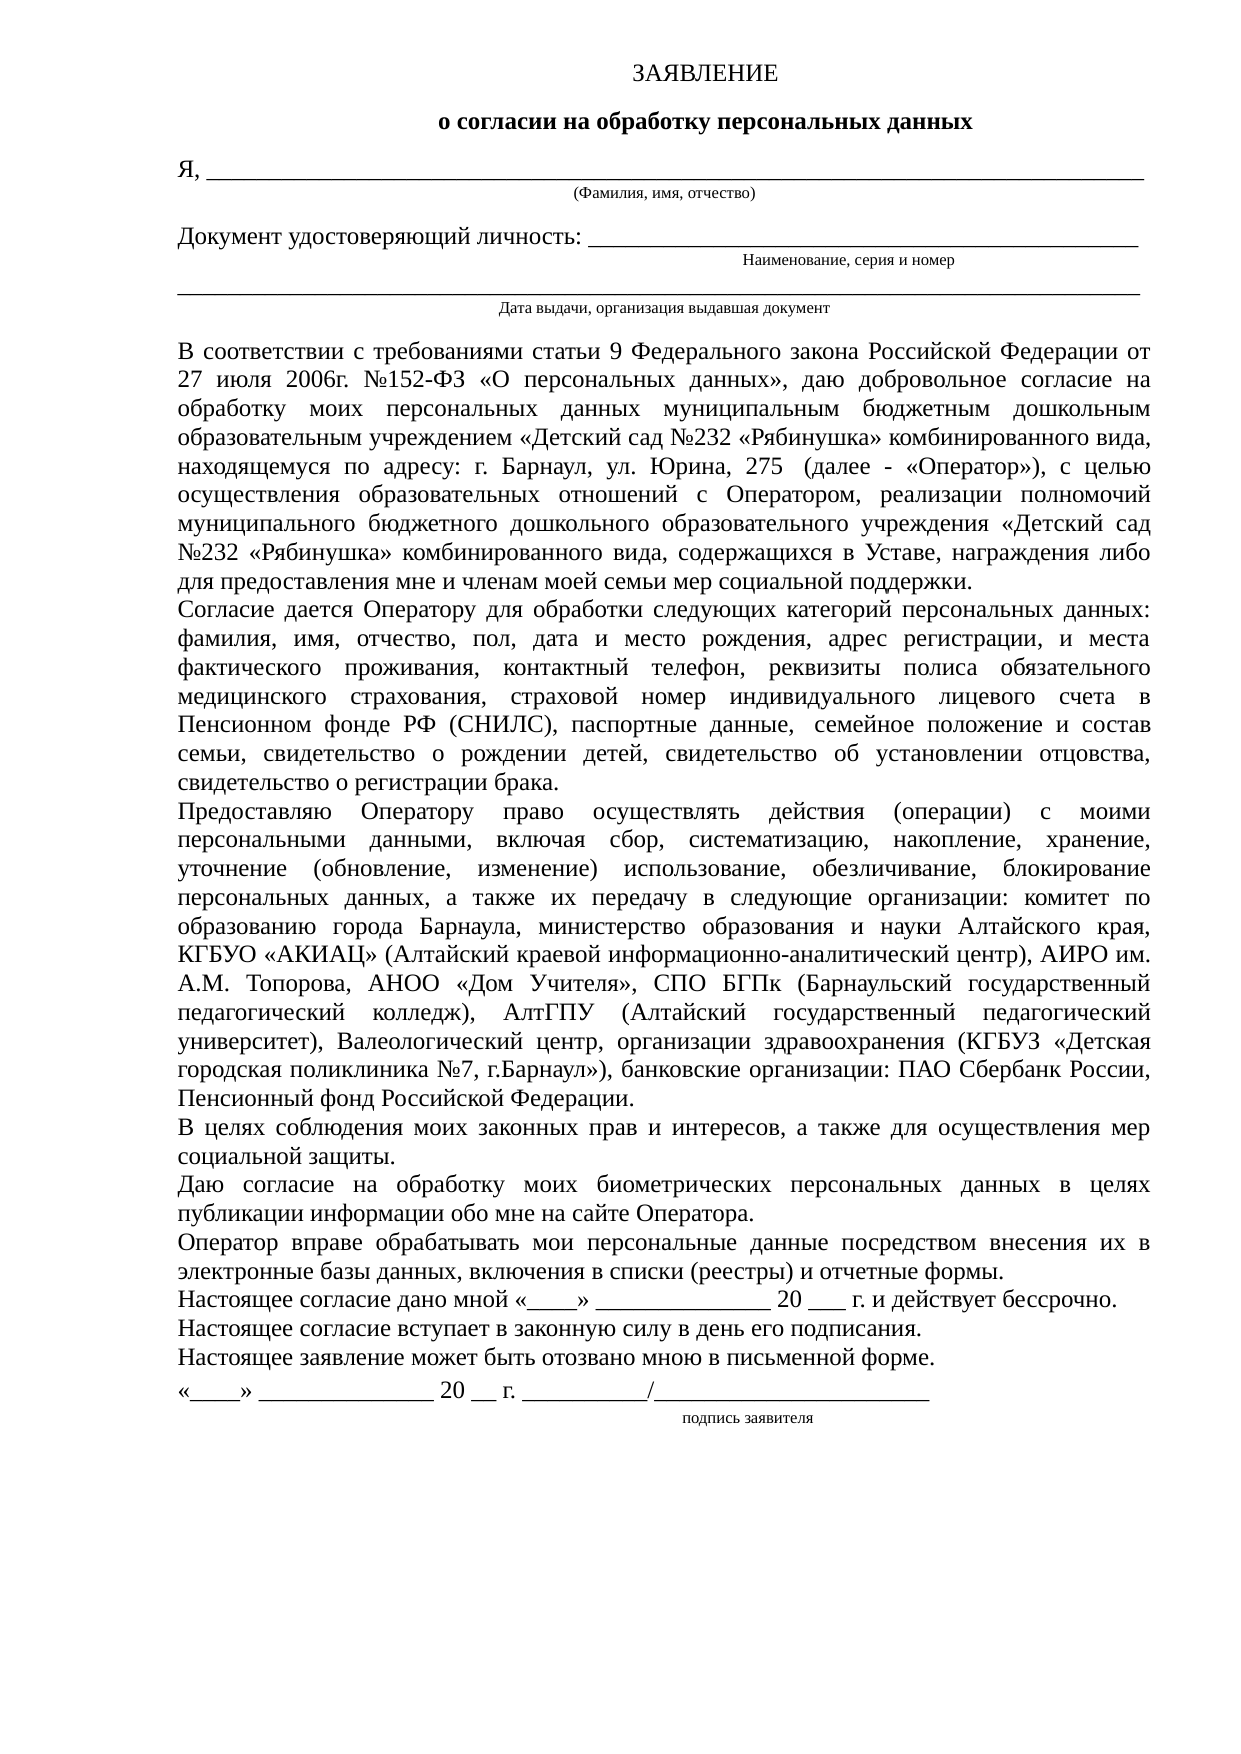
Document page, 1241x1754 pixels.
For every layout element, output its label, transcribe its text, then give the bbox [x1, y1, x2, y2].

text Документ удостоверяющий личность: ____________________________________________ [177, 221, 1152, 249]
text Настоящее согласие вступает в законную силу в день его подписания. [177, 1313, 1152, 1342]
text В соответствии с требованиями статьи 9 Федерального закона Российской Федерации от 27 июля 2006г. №152-ФЗ «О персональных данных», даю добровольное согласие на обработку моих персональных данных муниципальным бюджетным дошкольным образовательным учреждением «Детский сад №232 «Рябинушка» комбинированного вида, находящемуся по адресу: г. Барнаул, ул. Юрина, 275 (далее - «Оператор»), с целью осуществления образовательных отношений с Оператором, реализации полномочий муниципального бюджетного дошкольного образовательного учреждения «Детский сад №232 «Рябинушка» комбинированного вида, содержащихся в Уставе, награждения либо для предоставления мне и членам моей семьи мер социальной поддержки. [177, 336, 1152, 594]
text Я, ___________________________________________________________________________ [177, 154, 1152, 182]
text Оператор вправе обрабатывать мои персональные данные посредством внесения их в электронные базы данных, включения в списки (реестры) и отчетные формы. [177, 1227, 1152, 1284]
text «____» ______________ 20 __ г. __________/______________________ [177, 1375, 1152, 1404]
text Настоящее согласие дано мной «____» ______________ 20 ___ г. и действует бессрочно. [177, 1284, 1152, 1313]
text о согласии на обработку персональных данных [259, 106, 1152, 134]
text _____________________________________________________________________________ [177, 269, 1152, 297]
text В целях соблюдения моих законных прав и интересов, а также для осуществления мер социальной защиты. [177, 1112, 1152, 1169]
text Даю согласие на обработку моих биометрических персональных данных в целях публикации информации обо мне на сайте Оператора. [177, 1169, 1152, 1227]
text подпись заявителя [177, 1408, 1152, 1427]
text (Фамилия, имя, отчество) [177, 182, 1152, 202]
text Дата выдачи, организация выдавшая документ [177, 297, 1152, 317]
text ЗАЯВЛЕНИЕ [259, 58, 1152, 87]
text Настоящее заявление может быть отозвано мною в письменной форме. [177, 1342, 1152, 1371]
text Согласие дается Оператору для обработки следующих категорий персональных данных: фамилия, имя, отчество, пол, дата и место рождения, адрес регистрации, и места фактического проживания, контактный телефон, реквизиты полиса обязательного медицинского страхования, страховой номер индивидуального лицевого счета в Пенсионном фонде РФ (СНИЛС), паспортные данные, семейное положение и состав семьи, свидетельство о рождении детей, свидетельство об установлении отцовства, свидетельство о регистрации брака. [177, 594, 1152, 796]
text Предоставляю Оператору право осуществлять действия (операции) с моими персональными данными, включая сбор, систематизацию, накопление, хранение, уточнение (обновление, изменение) использование, обезличивание, блокирование персональных данных, а также их передачу в следующие организации: комитет по образованию города Барнаула, министерство образования и науки Алтайского края, КГБУО «АКИАЦ» (Алтайский краевой информационно-аналитический центр), АИРО им. А.М. Топорова, АНОО «Дом Учителя», СПО БГПк (Барнаульский государственный педагогический колледж), АлтГПУ (Алтайский государственный педагогический университет), Валеологический центр, организации здравоохранения (КГБУЗ «Детская городская поликлиника №7, г.Барнаул»), банковские организации: ПАО Сбербанк России, Пенсионный фонд Российской Федерации. [177, 796, 1152, 1112]
text Наименование, серия и номер [472, 249, 1152, 269]
